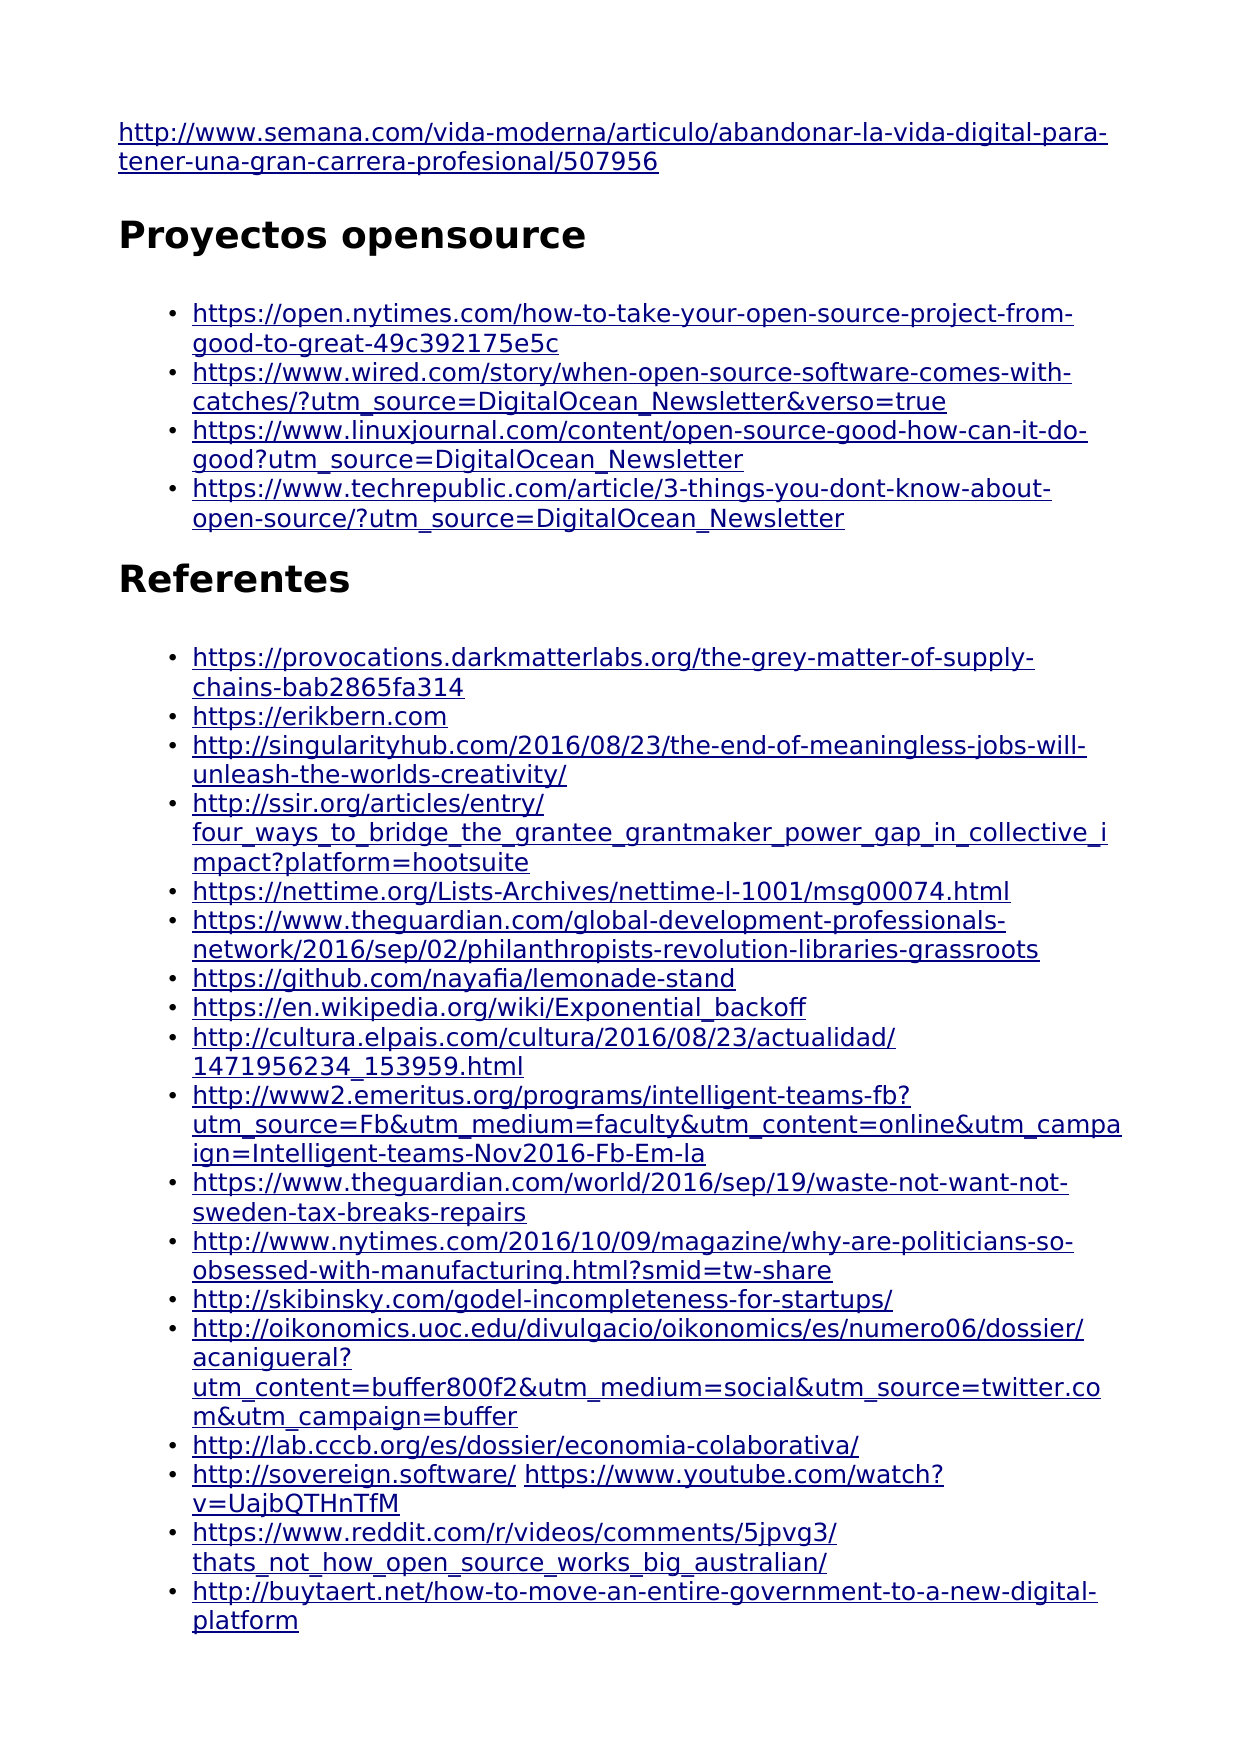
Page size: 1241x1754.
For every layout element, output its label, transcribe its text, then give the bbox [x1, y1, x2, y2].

list https://open.nytimes.com/how-to-take-your-open-source-project-from-good-to-great-49c392175e5c [177, 299, 1122, 358]
list https://www.theguardian.com/world/2016/sep/19/waste-not-want-not-sweden-tax-breaks-repairs [177, 1168, 1122, 1227]
list https://www.techrepublic.com/article/3-things-you-dont-know-about-open-source/?utm_source=DigitalOcean_Newsletter [177, 474, 1122, 533]
list https://github.com/nayafia/lemonade-stand [177, 964, 1122, 993]
list http://skibinsky.com/godel-incompleteness-for-startups/ [177, 1285, 1122, 1314]
subtitle Proyectos opensource [118, 214, 1122, 258]
list https://www.reddit.com/r/videos/comments/5jpvg3/thats_not_how_open_source_works_big_australian/ [177, 1518, 1122, 1577]
list http://www2.emeritus.org/programs/intelligent-teams-fb?utm_source=Fb&utm_medium=faculty&utm_content=online&utm_campaign=Intelligent-teams-Nov2016-Fb-Em-la [177, 1081, 1122, 1168]
list https://www.linuxjournal.com/content/open-source-good-how-can-it-do-good?utm_source=DigitalOcean_Newsletter [177, 416, 1122, 474]
list https://www.wired.com/story/when-open-source-software-comes-with-catches/?utm_source=DigitalOcean_Newsletter&verso=true [177, 358, 1122, 416]
list http://lab.cccb.org/es/dossier/economia-colaborativa/ [177, 1431, 1122, 1460]
list http://buytaert.net/how-to-move-an-entire-government-to-a-new-digital-platform [177, 1577, 1122, 1635]
list https://nettime.org/Lists-Archives/nettime-l-1001/msg00074.html [177, 877, 1122, 906]
list https://en.wikipedia.org/wiki/Exponential_backoff [177, 993, 1122, 1023]
subtitle Referentes [118, 558, 1122, 602]
list https://provocations.darkmatterlabs.org/the-grey-matter-of-supply-chains-bab2865fa314 [177, 643, 1122, 702]
list http://oikonomics.uoc.edu/divulgacio/oikonomics/es/numero06/dossier/acanigueral?utm_content=buffer800f2&utm_medium=social&utm_source=twitter.com&utm_campaign=buffer [177, 1314, 1122, 1431]
list http://singularityhub.com/2016/08/23/the-end-of-meaningless-jobs-will-unleash-the-worlds-creativity/ [177, 731, 1122, 789]
text http://www.semana.com/vida-moderna/articulo/abandonar-la-vida-digital-para-tener-una-gran-carrera-profesional/507956 [118, 118, 1122, 176]
list http://www.nytimes.com/2016/10/09/magazine/why-are-politicians-so-obsessed-with-manufacturing.html?smid=tw-share [177, 1227, 1122, 1285]
list https://erikbern.com [177, 702, 1122, 731]
list http://cultura.elpais.com/cultura/2016/08/23/actualidad/1471956234_153959.html [177, 1023, 1122, 1081]
list https://www.theguardian.com/global-development-professionals-network/2016/sep/02/philanthropists-revolution-libraries-grassroots [177, 906, 1122, 964]
list http://ssir.org/articles/entry/four_ways_to_bridge_the_grantee_grantmaker_power_gap_in_collective_impact?platform=hootsuite [177, 789, 1122, 877]
list http://sovereign.software/ https://www.youtube.com/watch?v=UajbQTHnTfM [177, 1460, 1122, 1518]
